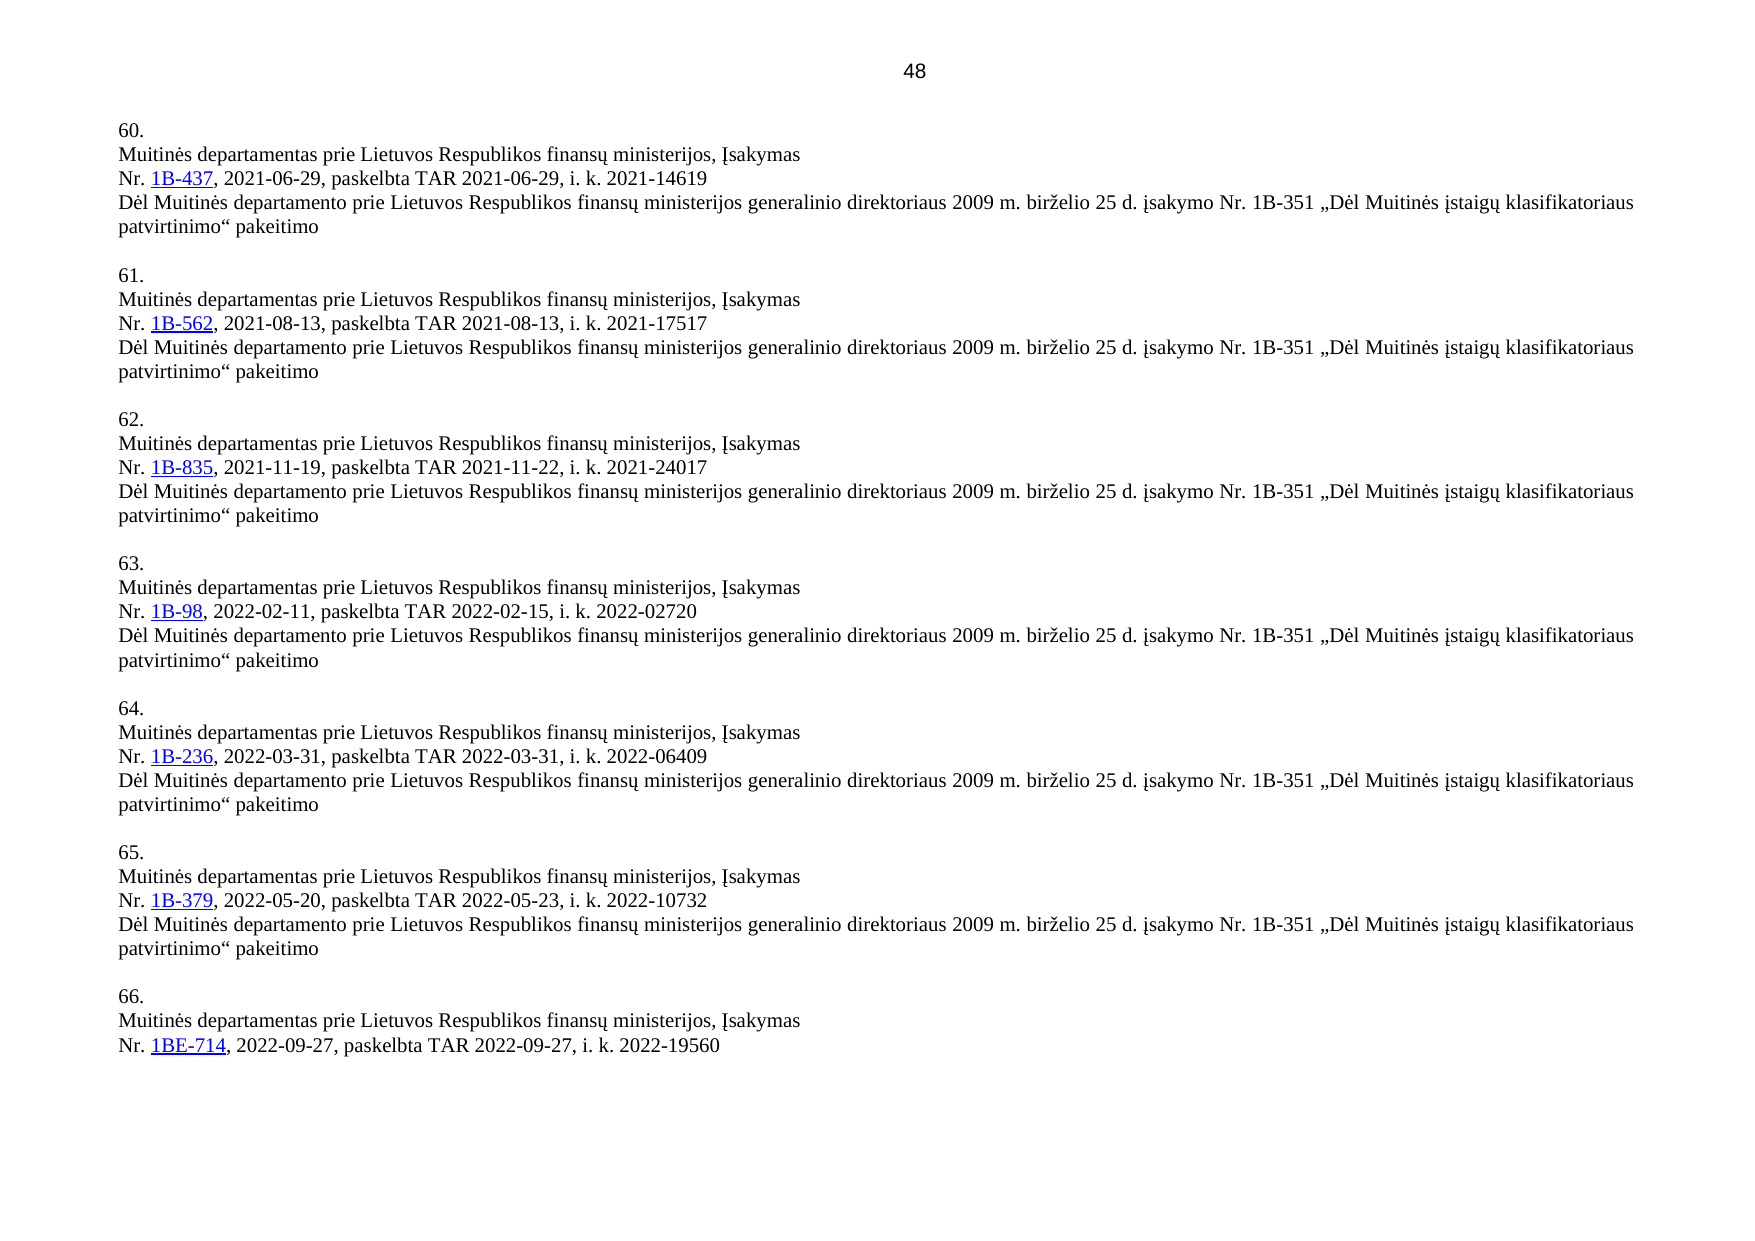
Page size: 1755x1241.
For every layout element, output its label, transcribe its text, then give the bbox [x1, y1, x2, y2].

text 64. [118, 696, 1636, 720]
text Nr. 1B-236, 2022-03-31, paskelbta TAR 2022-03-31, i. k. 2022-06409 [118, 744, 1636, 768]
text 60. [118, 118, 1636, 142]
text Muitinės departamentas prie Lietuvos Respublikos finansų ministerijos, Įsakymas [118, 720, 1636, 744]
text Muitinės departamentas prie Lietuvos Respublikos finansų ministerijos, Įsakymas [118, 287, 1636, 311]
text 65. [118, 840, 1636, 864]
text Nr. 1B-562, 2021-08-13, paskelbta TAR 2021-08-13, i. k. 2021-17517 [118, 311, 1636, 335]
text Dėl Muitinės departamento prie Lietuvos Respublikos finansų ministerijos generalinio direktoriaus 2009 m. birželio 25 d. įsakymo Nr. 1B-351 „Dėl Muitinės įstaigų klasifikatoriaus patvirtinimo“ pakeitimo [118, 335, 1636, 383]
text Nr. 1BE-714, 2022-09-27, paskelbta TAR 2022-09-27, i. k. 2022-19560 [118, 1032, 1636, 1057]
text 61. [118, 262, 1636, 287]
text Muitinės departamentas prie Lietuvos Respublikos finansų ministerijos, Įsakymas [118, 864, 1636, 888]
text Muitinės departamentas prie Lietuvos Respublikos finansų ministerijos, Įsakymas [118, 1008, 1636, 1032]
text Muitinės departamentas prie Lietuvos Respublikos finansų ministerijos, Įsakymas [118, 575, 1636, 599]
text 66. [118, 984, 1636, 1008]
text 62. [118, 407, 1636, 431]
text Muitinės departamentas prie Lietuvos Respublikos finansų ministerijos, Įsakymas [118, 142, 1636, 166]
text Dėl Muitinės departamento prie Lietuvos Respublikos finansų ministerijos generalinio direktoriaus 2009 m. birželio 25 d. įsakymo Nr. 1B-351 „Dėl Muitinės įstaigų klasifikatoriaus patvirtinimo“ pakeitimo [118, 768, 1636, 816]
text 63. [118, 551, 1636, 575]
text Dėl Muitinės departamento prie Lietuvos Respublikos finansų ministerijos generalinio direktoriaus 2009 m. birželio 25 d. įsakymo Nr. 1B-351 „Dėl Muitinės įstaigų klasifikatoriaus patvirtinimo“ pakeitimo [118, 912, 1636, 960]
text Nr. 1B-437, 2021-06-29, paskelbta TAR 2021-06-29, i. k. 2021-14619 [118, 166, 1636, 190]
text Dėl Muitinės departamento prie Lietuvos Respublikos finansų ministerijos generalinio direktoriaus 2009 m. birželio 25 d. įsakymo Nr. 1B-351 „Dėl Muitinės įstaigų klasifikatoriaus patvirtinimo“ pakeitimo [118, 190, 1636, 238]
text Dėl Muitinės departamento prie Lietuvos Respublikos finansų ministerijos generalinio direktoriaus 2009 m. birželio 25 d. įsakymo Nr. 1B-351 „Dėl Muitinės įstaigų klasifikatoriaus patvirtinimo“ pakeitimo [118, 623, 1636, 672]
text Dėl Muitinės departamento prie Lietuvos Respublikos finansų ministerijos generalinio direktoriaus 2009 m. birželio 25 d. įsakymo Nr. 1B-351 „Dėl Muitinės įstaigų klasifikatoriaus patvirtinimo“ pakeitimo [118, 479, 1636, 527]
text Muitinės departamentas prie Lietuvos Respublikos finansų ministerijos, Įsakymas [118, 431, 1636, 455]
text Nr. 1B-379, 2022-05-20, paskelbta TAR 2022-05-23, i. k. 2022-10732 [118, 888, 1636, 912]
text Nr. 1B-98, 2022-02-11, paskelbta TAR 2022-02-15, i. k. 2022-02720 [118, 599, 1636, 623]
text Nr. 1B-835, 2021-11-19, paskelbta TAR 2021-11-22, i. k. 2021-24017 [118, 455, 1636, 479]
